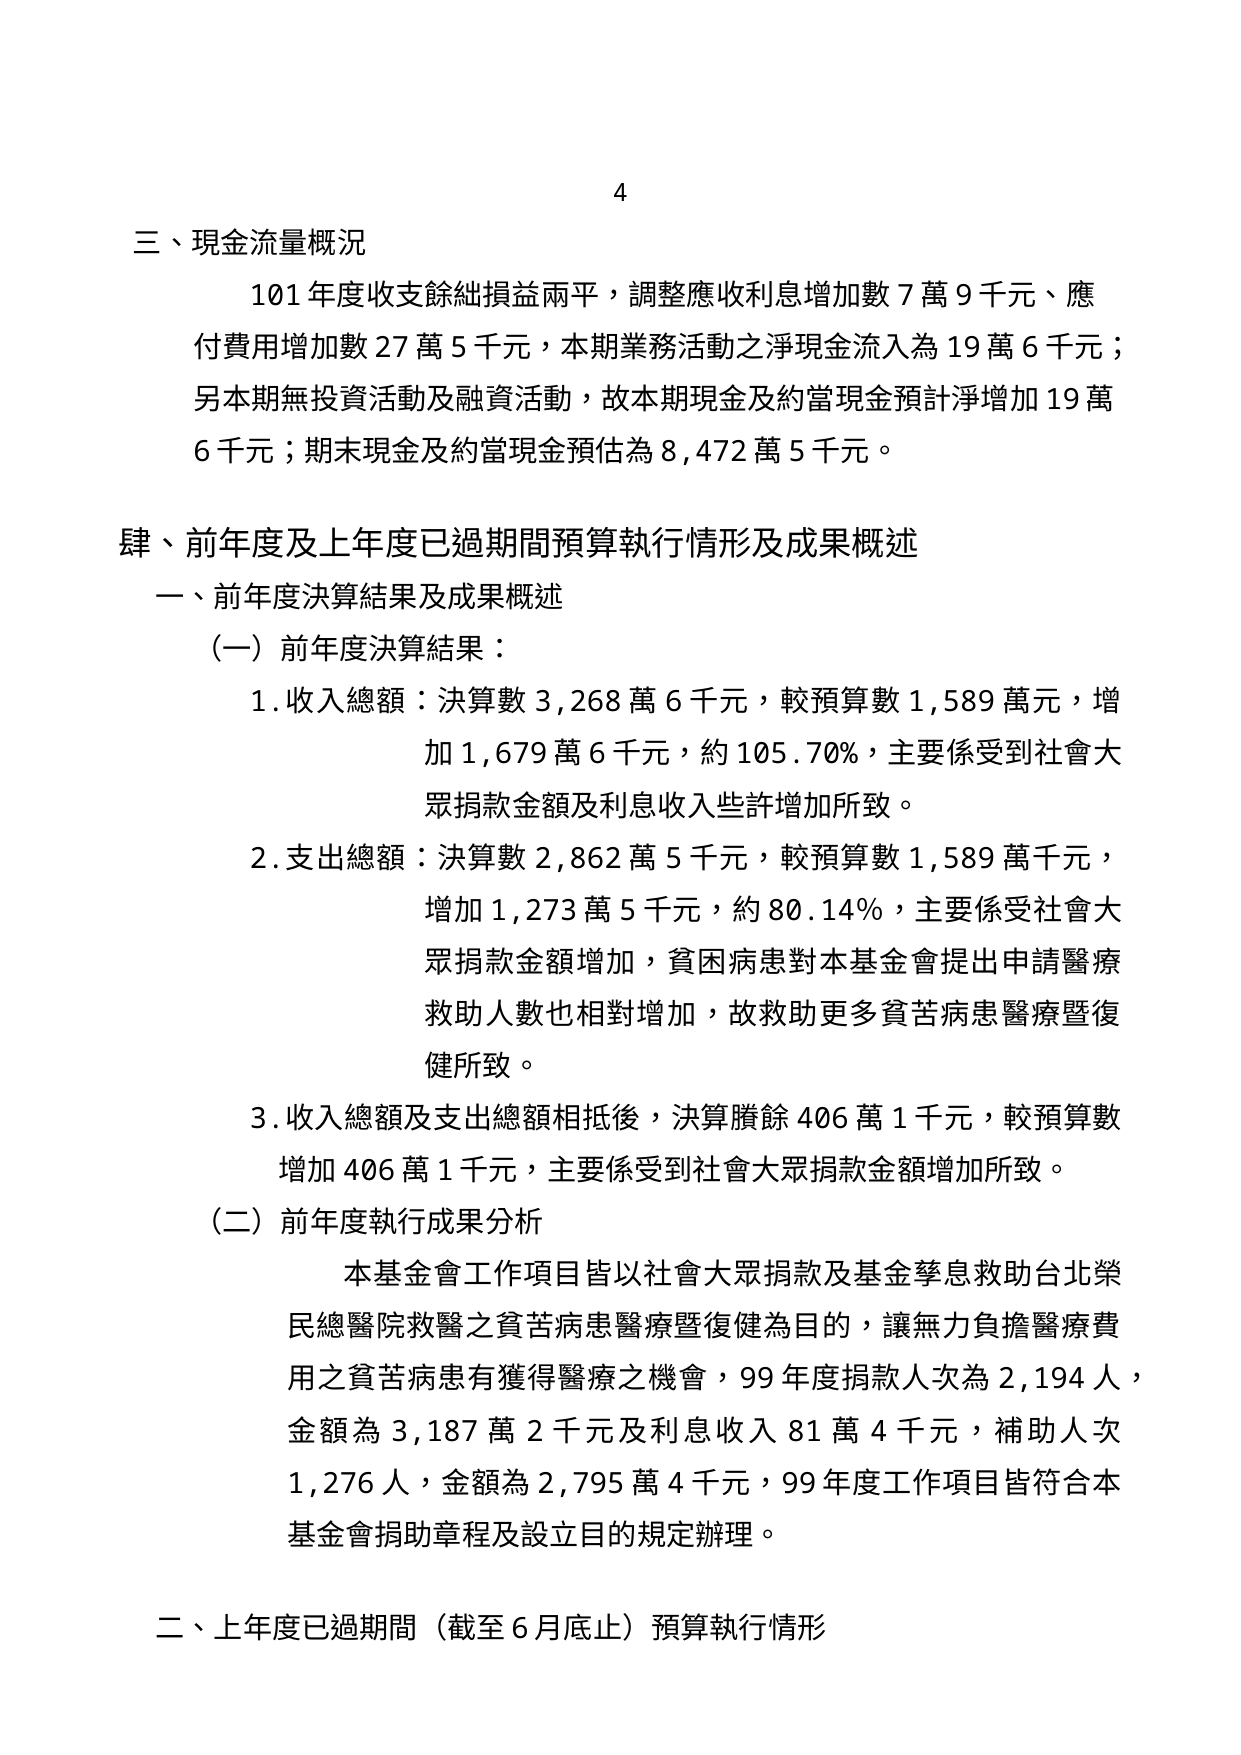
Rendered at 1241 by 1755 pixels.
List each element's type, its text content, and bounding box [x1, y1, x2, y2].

text （一）前年度決算結果： [193, 618, 1122, 670]
text 肆、前年度及上年度已過期間預算執行情形及成果概述 [118, 514, 1122, 566]
text 一、前年度決算結果及成果概述 [118, 566, 1122, 618]
text 4 [118, 160, 1122, 212]
text 2.支出總額：決算數2,862萬5千元，較預算數1,589萬千元，增加1,273萬5千元，約80.14％，主要係受社會大眾捐款金額增加，貧困病患對本基金會提出申請醫療救助人數也相對增加，故救助更多貧苦病患醫療暨復健所致。 [249, 826, 1122, 1087]
text 本基金會工作項目皆以社會大眾捐款及基金孳息救助台北榮民總醫院救醫之貧苦病患醫療暨復健為目的，讓無力負擔醫療費用之貧苦病患有獲得醫療之機會，99年度捐款人次為2,194人，金額為3,187萬2千元及利息收入81萬4千元，補助人次1,276人，金額為2,795萬4千元，99年度工作項目皆符合本基金會捐助章程及設立目的規定辦理。 [287, 1243, 1122, 1556]
text （二）前年度執行成果分析 [118, 1191, 1122, 1243]
text 二、上年度已過期間（截至6月底止）預算執行情形 [118, 1597, 1122, 1649]
text 三、現金流量概況 [118, 212, 1122, 264]
text 101年度收支餘絀損益兩平，調整應收利息增加數7萬9千元、應付費用增加數27萬5千元，本期業務活動之淨現金流入為19萬6千元；另本期無投資活動及融資活動，故本期現金及約當現金預計淨增加19萬6千元；期末現金及約當現金預估為8,472萬5千元。 [193, 264, 1122, 472]
text 3.收入總額及支出總額相抵後，決算賸餘406萬1千元，較預算數增加406萬1千元，主要係受到社會大眾捐款金額增加所致。 [249, 1087, 1122, 1191]
text 1.收入總額：決算數3,268萬6千元，較預算數1,589萬元，增加1,679萬6千元，約105.70%，主要係受到社會大眾捐款金額及利息收入些許增加所致。 [249, 670, 1122, 826]
